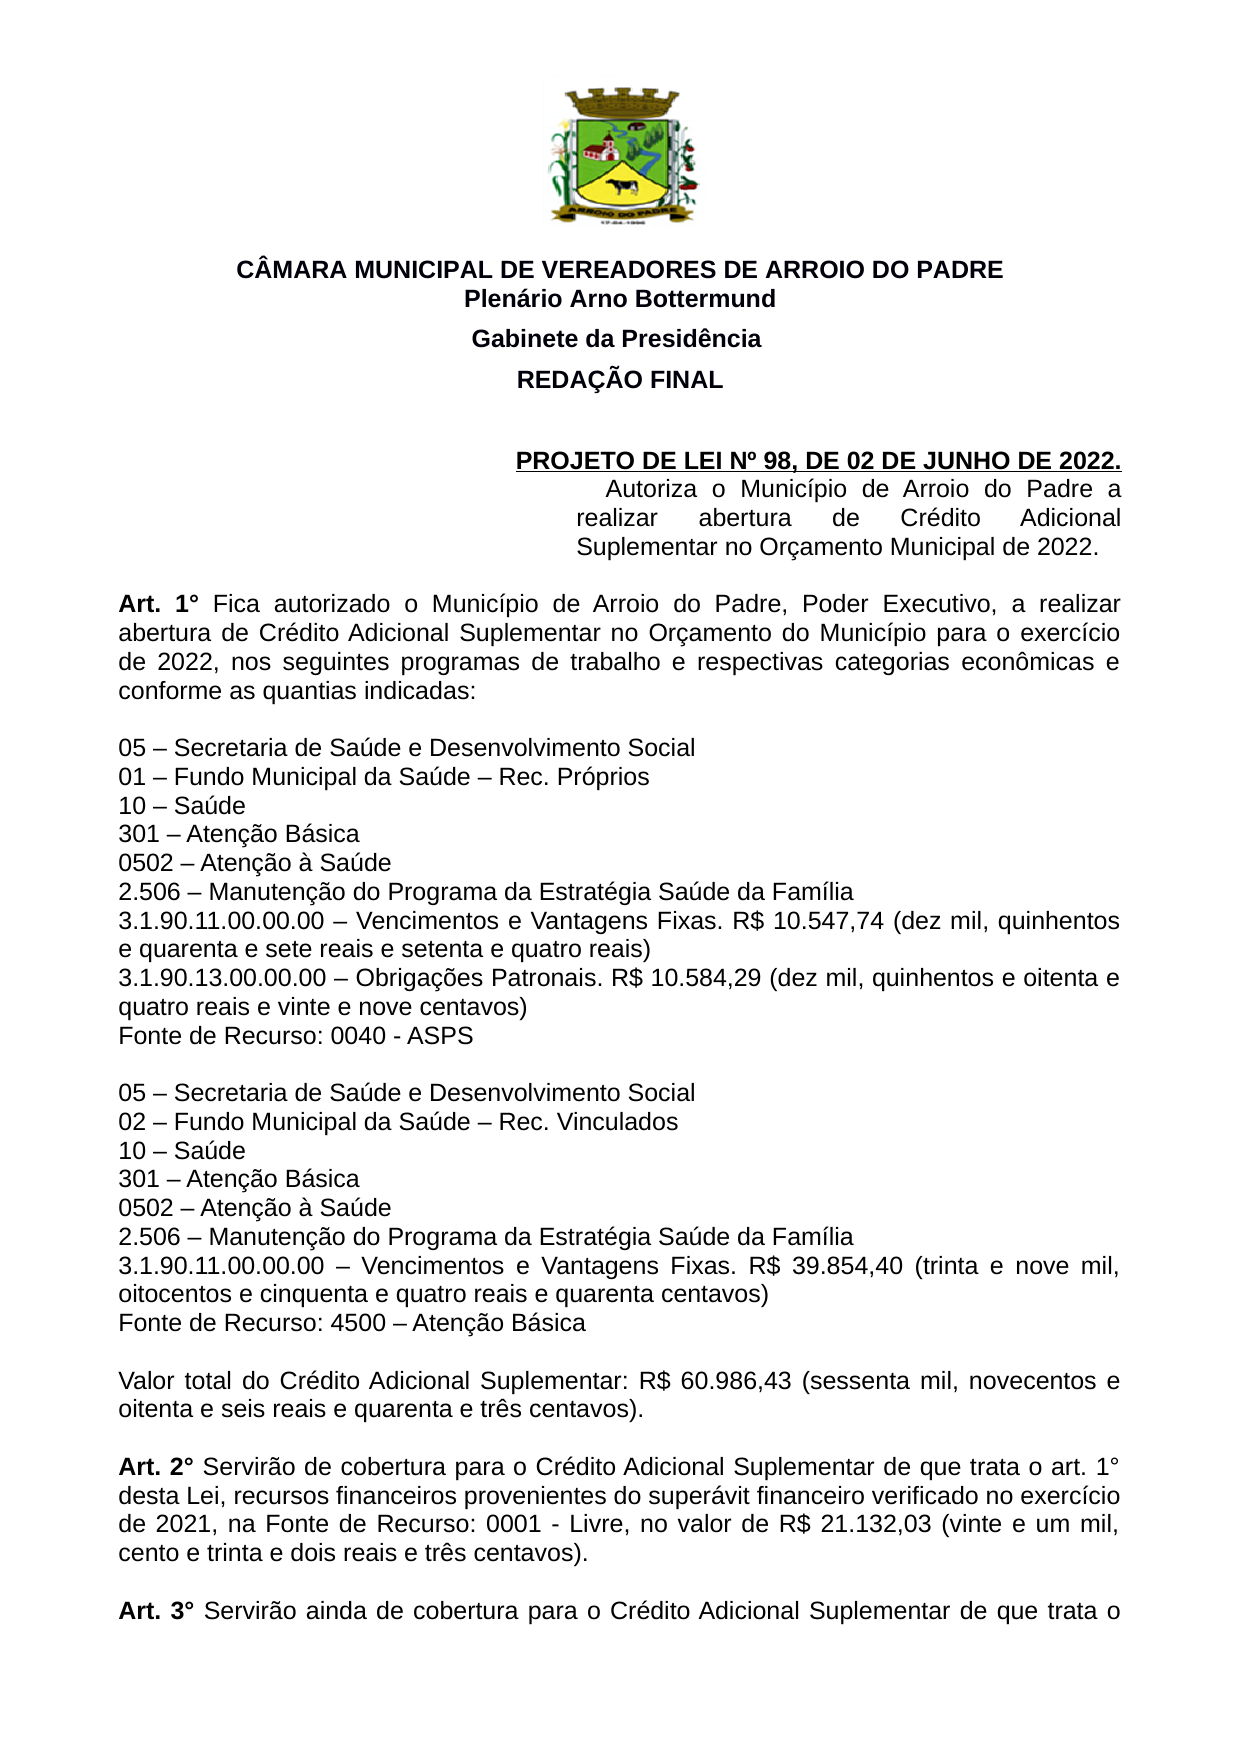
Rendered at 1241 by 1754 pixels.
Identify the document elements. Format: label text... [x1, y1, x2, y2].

text 10 – Saúde [118, 1136, 1122, 1164]
text Valor total do Crédito Adicional Suplementar: R$ 60.986,43 (sessenta mil, novecentos e oitenta e seis reais e quarenta e três centavos). [118, 1366, 1122, 1423]
text Fonte de Recurso: 0040 - ASPS [118, 1021, 1122, 1049]
text 301 – Atenção Básica [118, 1164, 1122, 1193]
text 01 – Fundo Municipal da Saúde – Rec. Próprios [118, 762, 1122, 791]
text 3.1.90.13.00.00.00 – Obrigações Patronais. R$ 10.584,29 (dez mil, quinhentos e oitenta e quatro reais e vinte e nove centavos) [118, 963, 1122, 1021]
text REDAÇÃO FINAL [118, 365, 1122, 394]
text Art. 1° Fica autorizado o Município de Arroio do Padre, Poder Executivo, a realizar abertura de Crédito Adicional Suplementar no Orçamento do Município para o exercício de 2022, nos seguintes programas de trabalho e respectivas categorias econômicas e conforme as quantias indicadas: [118, 589, 1122, 704]
text Plenário Arno Bottermund [118, 284, 1122, 313]
text Gabinete da Presidência [118, 324, 1122, 353]
text 05 – Secretaria de Saúde e Desenvolvimento Social [118, 1078, 1122, 1107]
text 3.1.90.11.00.00.00 – Vencimentos e Vantagens Fixas. R$ 39.854,40 (trinta e nove mil, oitocentos e cinquenta e quatro reais e quarenta centavos) [118, 1251, 1122, 1308]
text 10 – Saúde [118, 791, 1122, 819]
text Autoriza o Município de Arroio do Padre a realizar abertura de Crédito Adicional Suplementar no Orçamento Municipal de 2022. [576, 474, 1122, 561]
text Art. 2° Servirão de cobertura para o Crédito Adicional Suplementar de que trata o art. 1° desta Lei, recursos financeiros provenientes do superávit financeiro verificado no exercício de 2021, na Fonte de Recurso: 0001 - Livre, no valor de R$ 21.132,03 (vinte e um mil, cento e trinta e dois reais e três centavos). [118, 1452, 1122, 1567]
text 0502 – Atenção à Saúde [118, 848, 1122, 877]
text 2.506 – Manutenção do Programa da Estratégia Saúde da Família [118, 1222, 1122, 1251]
text Fonte de Recurso: 4500 – Atenção Básica [118, 1308, 1122, 1337]
text 02 – Fundo Municipal da Saúde – Rec. Vinculados [118, 1107, 1122, 1136]
text PROJETO DE LEI Nº 98, DE 02 DE JUNHO DE 2022. [118, 446, 1122, 474]
text Câmara Municipal de Vereadores de Arroio do Padre [118, 255, 1122, 284]
text Art. 3° Servirão ainda de cobertura para o Crédito Adicional Suplementar de que trata o [118, 1596, 1122, 1624]
text 0502 – Atenção à Saúde [118, 1193, 1122, 1222]
text 3.1.90.11.00.00.00 – Vencimentos e Vantagens Fixas. R$ 10.547,74 (dez mil, quinhentos e quarenta e sete reais e setenta e quatro reais) [118, 906, 1122, 963]
text 05 – Secretaria de Saúde e Desenvolvimento Social [118, 733, 1122, 762]
text 2.506 – Manutenção do Programa da Estratégia Saúde da Família [118, 877, 1122, 906]
picture [541, 75, 708, 228]
text 301 – Atenção Básica [118, 819, 1122, 848]
